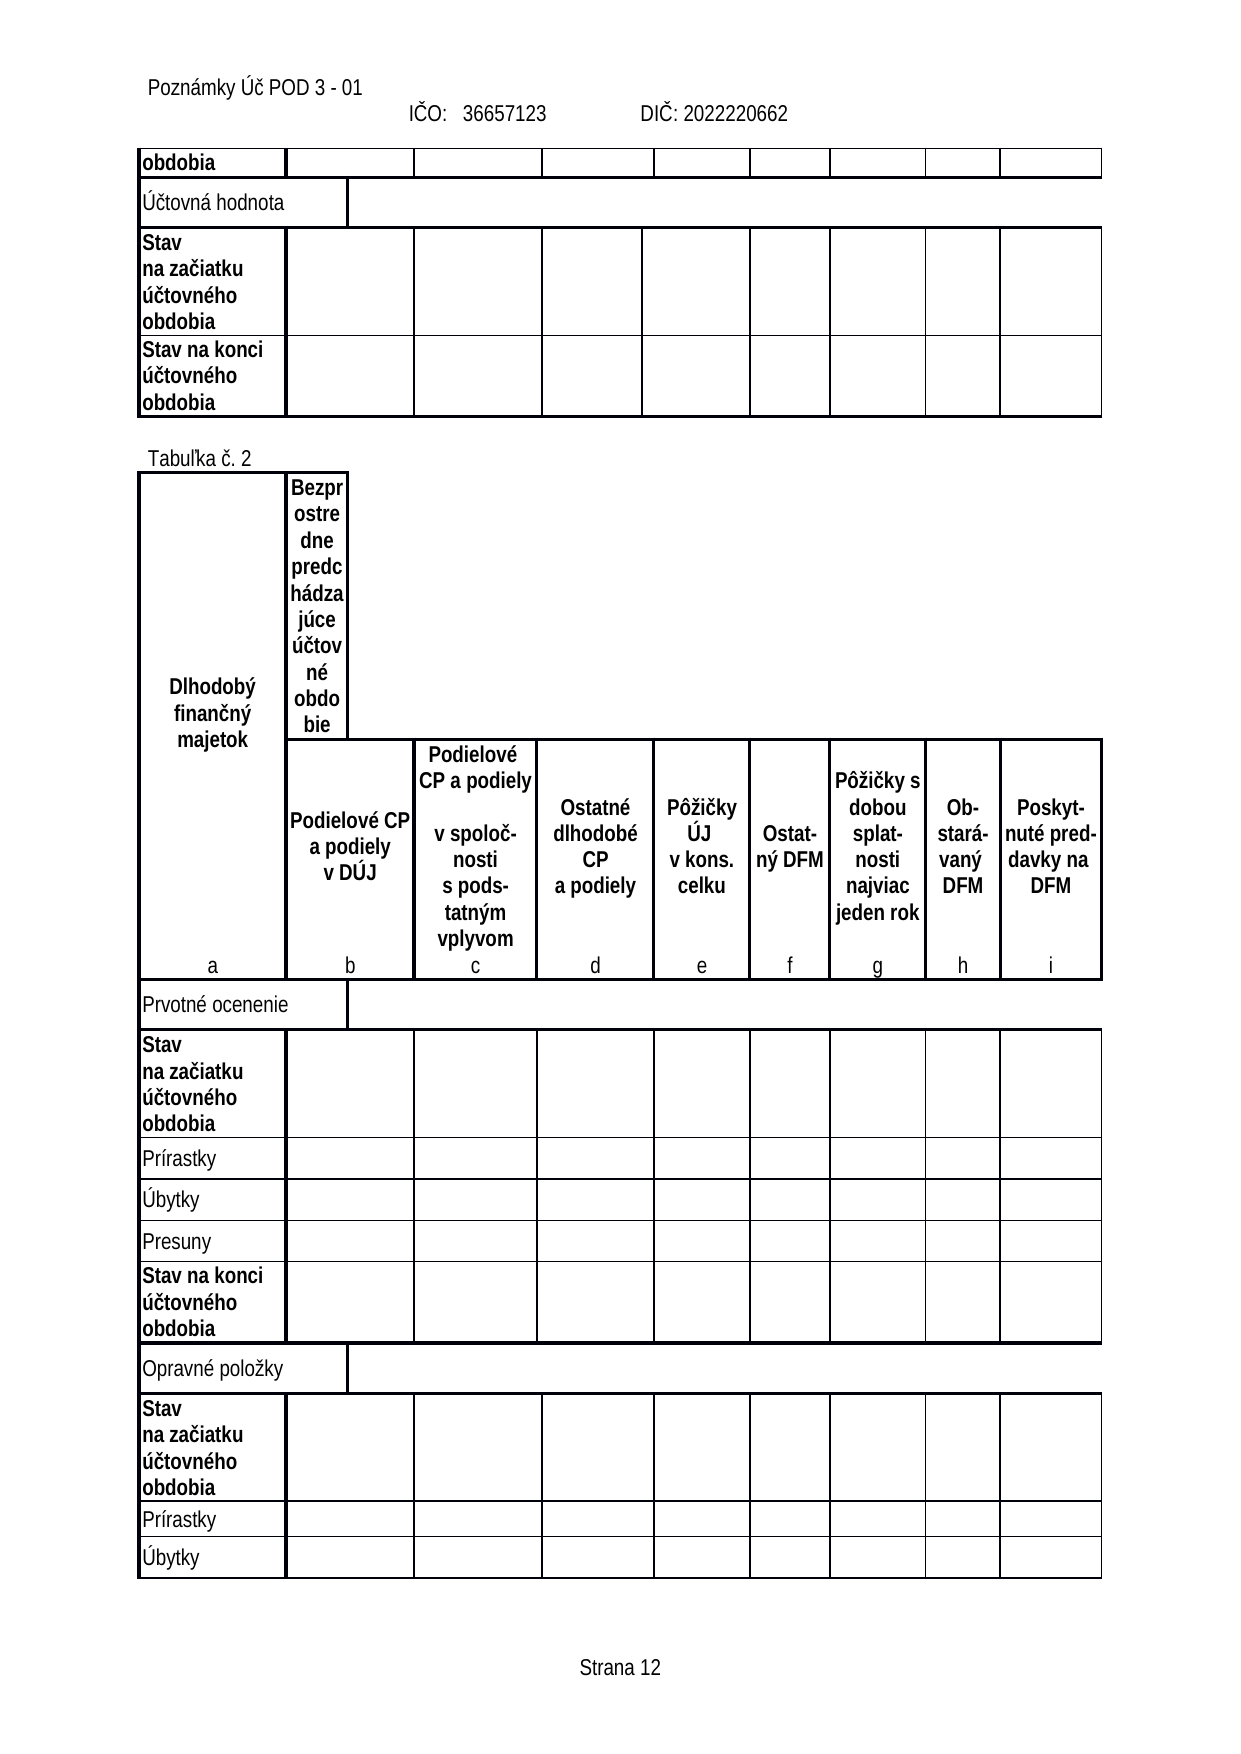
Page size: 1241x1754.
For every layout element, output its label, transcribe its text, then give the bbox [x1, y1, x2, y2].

table_cell [751, 1031, 829, 1137]
table_cell Stav na konci účtovného obdobia [141, 336, 284, 415]
table_cell Prvotné ocenenie [141, 981, 346, 1028]
table_cell [288, 149, 413, 176]
table_cell [1001, 336, 1101, 415]
table_cell [288, 1395, 413, 1500]
table_cell [415, 1031, 536, 1137]
text Tabuľka č. 2 [148, 444, 1092, 471]
table_cell Ostat-ný DFM [751, 741, 828, 952]
table_cell [926, 336, 999, 415]
table_cell [655, 1180, 749, 1219]
table_cell [415, 1138, 536, 1178]
table_cell [415, 1537, 541, 1577]
table_cell [751, 336, 829, 415]
table_cell [538, 1221, 653, 1261]
table_cell c [416, 952, 535, 978]
table_cell [926, 1395, 999, 1500]
table_cell [831, 229, 925, 334]
table_cell g [831, 952, 924, 978]
table_cell [751, 149, 829, 176]
table_cell [415, 1180, 536, 1219]
table_cell [415, 1395, 541, 1500]
table_cell h [927, 952, 999, 978]
table_cell [415, 229, 541, 334]
table_cell a [141, 952, 284, 978]
table_cell [1001, 1221, 1101, 1261]
table_cell [1001, 1395, 1101, 1500]
table_cell [655, 1221, 749, 1261]
table_cell [288, 229, 413, 334]
table_cell [288, 1221, 413, 1261]
table_cell [415, 1502, 541, 1536]
table_cell [831, 1537, 925, 1577]
table_cell Opravné položky [141, 1345, 346, 1392]
table_cell [831, 149, 925, 176]
table_cell [926, 1031, 999, 1137]
table_cell [288, 1502, 413, 1536]
table_cell d [538, 952, 652, 978]
table_cell [751, 1221, 829, 1261]
table_cell [926, 1262, 999, 1341]
table_cell [655, 1031, 749, 1137]
table_cell [751, 229, 829, 334]
table_cell [831, 1138, 925, 1178]
table_cell [926, 1221, 999, 1261]
table_cell Pôžičky ÚJ v kons. celku [655, 741, 748, 952]
table_cell [751, 1537, 829, 1577]
table_cell [1001, 1537, 1101, 1577]
table_cell [926, 1138, 999, 1178]
table_cell [538, 1180, 653, 1219]
table_cell e [655, 952, 748, 978]
table_cell [543, 336, 641, 415]
table_cell [655, 1395, 749, 1500]
table_cell [538, 1138, 653, 1178]
table_cell [831, 1180, 925, 1219]
table_cell [288, 1031, 413, 1137]
table_cell [1001, 149, 1101, 176]
table_cell Podielové CP a podiely v DÚJ [288, 741, 412, 952]
table_cell [751, 1395, 829, 1500]
table_cell [1001, 1502, 1101, 1536]
table_cell [643, 229, 749, 334]
table_cell [926, 1502, 999, 1536]
table_cell [543, 1537, 653, 1577]
table_cell [751, 1262, 829, 1341]
table_cell [926, 1537, 999, 1577]
table_cell [538, 1262, 653, 1341]
table_cell [415, 1262, 536, 1341]
table_cell Stav na začiatku účtovného obdobia [141, 1031, 284, 1137]
table_cell [655, 149, 749, 176]
table_cell [1001, 1262, 1101, 1341]
table_header Bezprostredne predchádzajúce účtovné obdobie [288, 474, 346, 738]
table_cell Ob-stará-vaný DFM [927, 741, 999, 952]
table_cell Pôžičky s dobou splat-nosti najviac jeden rok [831, 741, 924, 952]
table_cell [655, 1138, 749, 1178]
table_cell [831, 1262, 925, 1341]
table_cell [831, 1502, 925, 1536]
table_cell Ostatné dlhodobé CP a podiely [538, 741, 652, 952]
table_cell [655, 1262, 749, 1341]
table_cell [415, 149, 541, 176]
table_cell Podielové CP a podiely v spoloč-nosti s pods-tatným vplyvom [416, 741, 535, 952]
table_cell [543, 149, 653, 176]
table_cell Stav na konci účtovného obdobia [141, 1262, 284, 1341]
table_cell [415, 336, 541, 415]
table_cell [288, 336, 413, 415]
table_cell [1001, 229, 1101, 334]
table_cell [543, 1395, 653, 1500]
table_cell [751, 1180, 829, 1219]
table_cell [655, 1537, 749, 1577]
table_cell Poskyt-nuté pred-davky na DFM [1002, 741, 1100, 952]
table_cell [926, 229, 999, 334]
table_cell [288, 1180, 413, 1219]
table_cell [831, 1221, 925, 1261]
table_cell [543, 229, 641, 334]
table_cell [1001, 1180, 1101, 1219]
table_cell [643, 336, 749, 415]
table_cell [288, 1537, 413, 1577]
table_cell [751, 1502, 829, 1536]
table_cell Prírastky [141, 1138, 284, 1178]
table_cell [1001, 1031, 1101, 1137]
table_cell [288, 1262, 413, 1341]
table_cell Úbytky [141, 1180, 284, 1219]
table_cell i [1002, 952, 1100, 978]
table_cell Úbytky [141, 1537, 284, 1577]
table_cell Presuny [141, 1221, 284, 1261]
table_cell b [288, 952, 412, 978]
table_cell [926, 1180, 999, 1219]
table_cell [1001, 1138, 1101, 1178]
table_cell [538, 1031, 653, 1137]
table_cell [831, 1395, 925, 1500]
table_cell [288, 1138, 413, 1178]
table_cell [415, 1221, 536, 1261]
table_cell Stav na začiatku účtovného obdobia [141, 229, 284, 334]
table_cell obdobia [141, 149, 284, 176]
table_cell [751, 1138, 829, 1178]
table_cell [655, 1502, 749, 1536]
table_header Dlhodobý finančný majetok [141, 474, 284, 952]
table_cell Účtovná hodnota [141, 179, 346, 226]
table_cell [831, 336, 925, 415]
table_cell [926, 149, 999, 176]
table_cell Prírastky [141, 1502, 284, 1536]
table_cell [831, 1031, 925, 1137]
table_cell Stav na začiatku účtovného obdobia [141, 1395, 284, 1500]
table_cell f [751, 952, 828, 978]
table_cell [543, 1502, 653, 1536]
